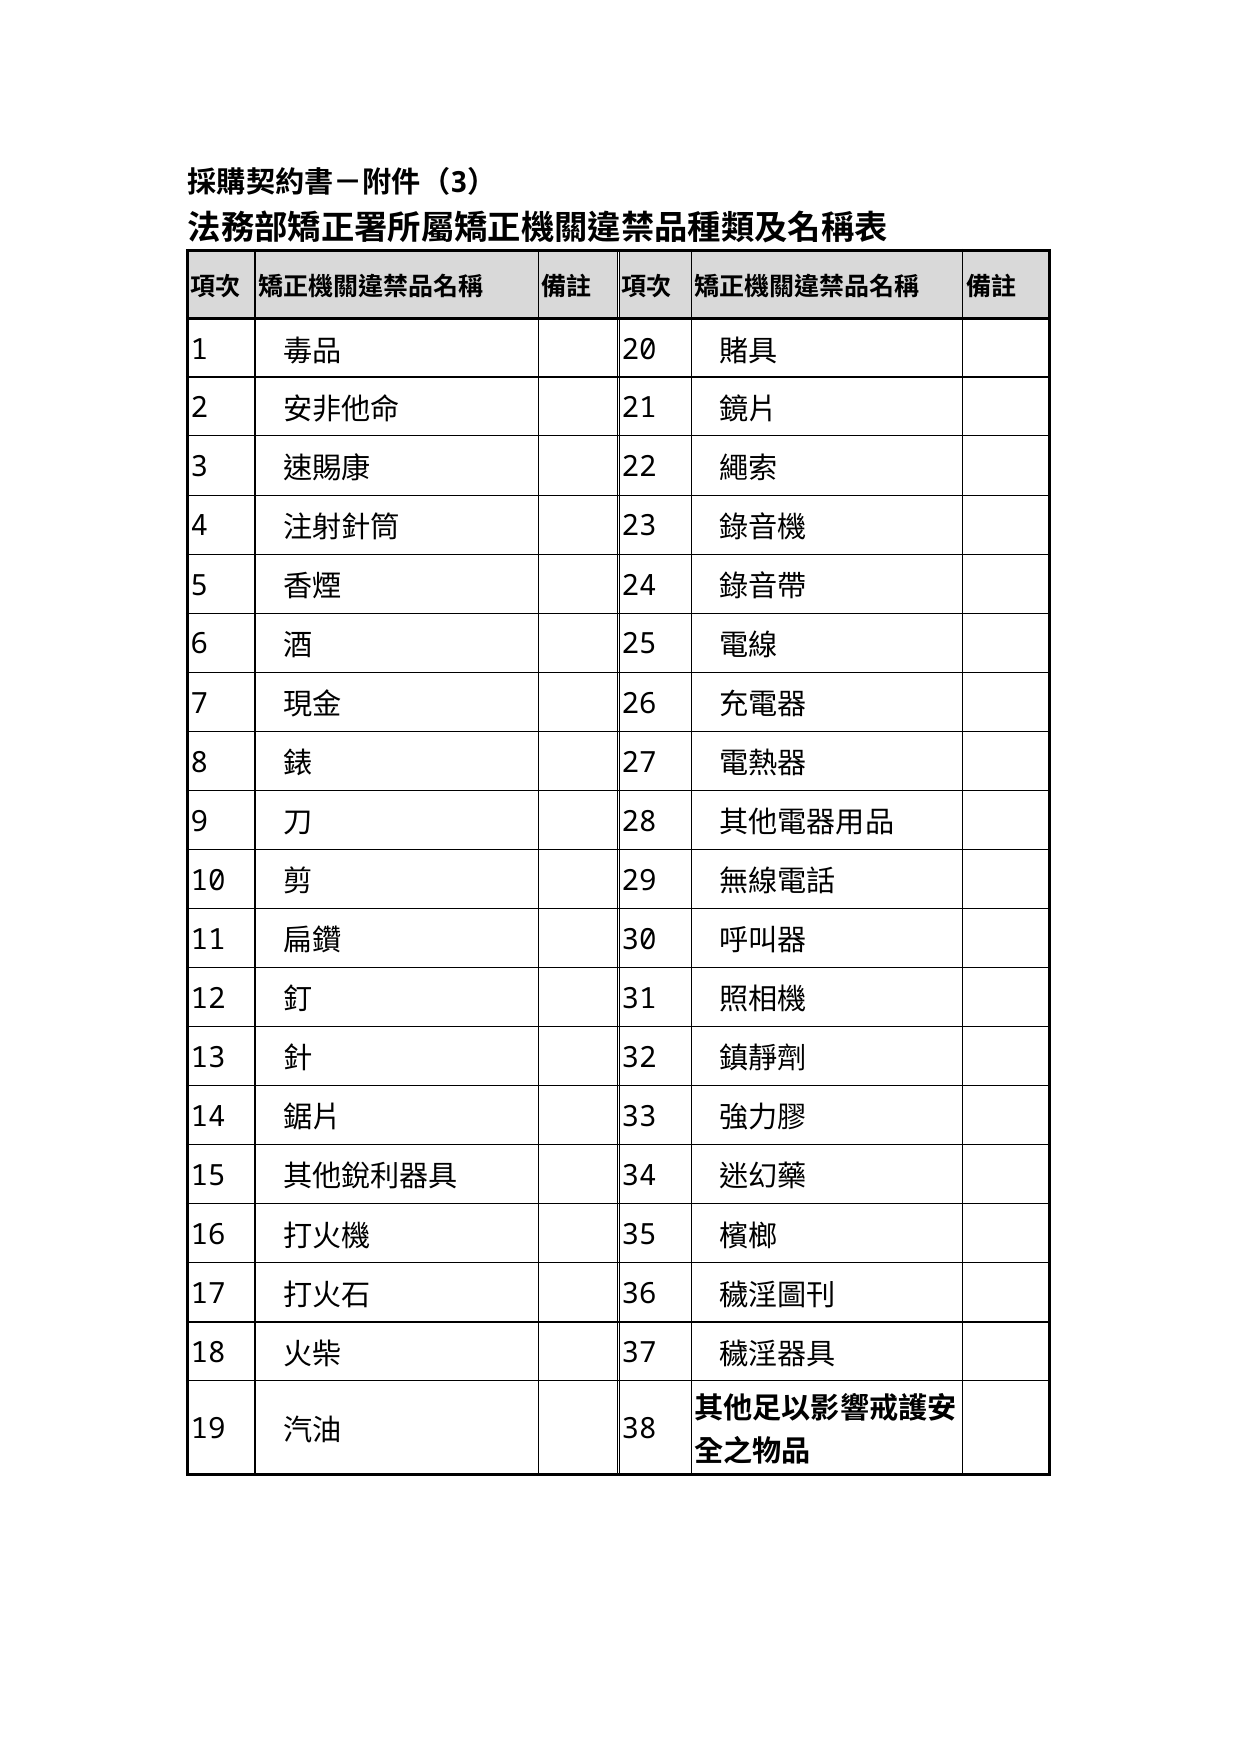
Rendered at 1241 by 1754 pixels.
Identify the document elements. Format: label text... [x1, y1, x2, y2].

table_cell 鏡片 [692, 378, 962, 435]
table_cell [963, 1323, 1048, 1380]
table_cell 火柴 [256, 1323, 538, 1380]
table_cell 賭具 [692, 320, 962, 376]
table_cell 酒 [256, 614, 538, 672]
table_cell 26 [620, 673, 691, 731]
table_cell 電熱器 [692, 732, 962, 790]
table_cell 32 [620, 1027, 691, 1085]
table_cell [963, 1027, 1048, 1085]
table_cell 電線 [692, 614, 962, 672]
table_cell 16 [189, 1204, 254, 1262]
table_cell 5 [189, 555, 254, 613]
table_cell 12 [189, 968, 254, 1026]
table_cell 現金 [256, 673, 538, 731]
table_cell 呼叫器 [692, 909, 962, 967]
table_cell 21 [620, 378, 691, 435]
table_cell 釘 [256, 968, 538, 1026]
table_cell [963, 1145, 1048, 1203]
table_cell 36 [620, 1263, 691, 1321]
table_cell 4 [189, 496, 254, 553]
table_cell 其他足以影響戒護安全之物品 [692, 1381, 962, 1473]
table_cell [539, 673, 617, 731]
table_cell 迷幻藥 [692, 1145, 962, 1203]
table_cell [963, 378, 1048, 435]
table_cell [963, 614, 1048, 672]
table_cell 錄音機 [692, 496, 962, 553]
table_cell [539, 1145, 617, 1203]
table_cell [539, 496, 617, 553]
table_cell 34 [620, 1145, 691, 1203]
table_header 矯正機關違禁品名稱 [692, 252, 962, 317]
table_cell [963, 673, 1048, 731]
table_cell [963, 732, 1048, 790]
table_cell 速賜康 [256, 436, 538, 494]
table_cell 注射針筒 [256, 496, 538, 553]
table_cell [963, 320, 1048, 376]
table_cell 其他銳利器具 [256, 1145, 538, 1203]
table_cell [539, 732, 617, 790]
table_cell 8 [189, 732, 254, 790]
table_cell [539, 378, 617, 435]
table_cell 11 [189, 909, 254, 967]
table_cell [539, 1086, 617, 1144]
table_cell 35 [620, 1204, 691, 1262]
table_cell 2 [189, 378, 254, 435]
table_cell 照相機 [692, 968, 962, 1026]
table_cell [539, 791, 617, 849]
table_cell [539, 850, 617, 908]
table_cell 6 [189, 614, 254, 672]
table_cell [963, 496, 1048, 553]
table_cell [539, 1204, 617, 1262]
table_cell 充電器 [692, 673, 962, 731]
table_cell [963, 791, 1048, 849]
table_cell 27 [620, 732, 691, 790]
table_cell 繩索 [692, 436, 962, 494]
table_cell 強力膠 [692, 1086, 962, 1144]
table_cell 錄音帶 [692, 555, 962, 613]
text 採購契約書－附件（3） [187, 158, 1053, 201]
table_cell [539, 320, 617, 376]
text 法務部矯正署所屬矯正機關違禁品種類及名稱表 [187, 201, 1053, 249]
table_cell 25 [620, 614, 691, 672]
table_cell 18 [189, 1323, 254, 1380]
table_cell 穢淫圖刊 [692, 1263, 962, 1321]
table_cell 24 [620, 555, 691, 613]
table_cell 無線電話 [692, 850, 962, 908]
table_cell 19 [189, 1381, 254, 1473]
table_header 項次 [189, 252, 254, 317]
table_cell [963, 436, 1048, 494]
table_cell 23 [620, 496, 691, 553]
table_cell 13 [189, 1027, 254, 1085]
table_cell 1 [189, 320, 254, 376]
table_cell 33 [620, 1086, 691, 1144]
table_cell 3 [189, 436, 254, 494]
table_cell 15 [189, 1145, 254, 1203]
table_cell [963, 850, 1048, 908]
table_cell 針 [256, 1027, 538, 1085]
table_header 備註 [963, 252, 1048, 317]
table_cell [963, 1263, 1048, 1321]
table_cell 38 [620, 1381, 691, 1473]
table_cell [539, 1381, 617, 1473]
table_cell 37 [620, 1323, 691, 1380]
table_header 備註 [539, 252, 617, 317]
table_cell 17 [189, 1263, 254, 1321]
table_cell [963, 1086, 1048, 1144]
table_cell 安非他命 [256, 378, 538, 435]
table_cell 打火機 [256, 1204, 538, 1262]
table_cell 7 [189, 673, 254, 731]
table_cell [963, 1204, 1048, 1262]
table_cell [963, 968, 1048, 1026]
table_cell 14 [189, 1086, 254, 1144]
table_cell 30 [620, 909, 691, 967]
table_cell 鎮靜劑 [692, 1027, 962, 1085]
table_cell 20 [620, 320, 691, 376]
table_cell 10 [189, 850, 254, 908]
table_cell [963, 1381, 1048, 1473]
table_cell [539, 555, 617, 613]
table_cell [539, 436, 617, 494]
table_cell 9 [189, 791, 254, 849]
table_cell [539, 1263, 617, 1321]
table_cell 毒品 [256, 320, 538, 376]
table_cell 29 [620, 850, 691, 908]
table_cell [963, 555, 1048, 613]
table_cell 31 [620, 968, 691, 1026]
table_cell [539, 1027, 617, 1085]
table_header 項次 [620, 252, 691, 317]
table_cell 22 [620, 436, 691, 494]
table_cell [539, 968, 617, 1026]
table_cell 錶 [256, 732, 538, 790]
table_cell 扁鑽 [256, 909, 538, 967]
table_cell 穢淫器具 [692, 1323, 962, 1380]
table_cell [539, 909, 617, 967]
table_cell 打火石 [256, 1263, 538, 1321]
table_header 矯正機關違禁品名稱 [256, 252, 538, 317]
table_cell 香煙 [256, 555, 538, 613]
table_cell 鋸片 [256, 1086, 538, 1144]
table_cell [539, 614, 617, 672]
table_cell [963, 909, 1048, 967]
table_cell 剪 [256, 850, 538, 908]
table_cell 28 [620, 791, 691, 849]
table_cell 其他電器用品 [692, 791, 962, 849]
table_cell 刀 [256, 791, 538, 849]
table_cell 檳榔 [692, 1204, 962, 1262]
table_cell 汽油 [256, 1381, 538, 1473]
table_cell [539, 1323, 617, 1380]
